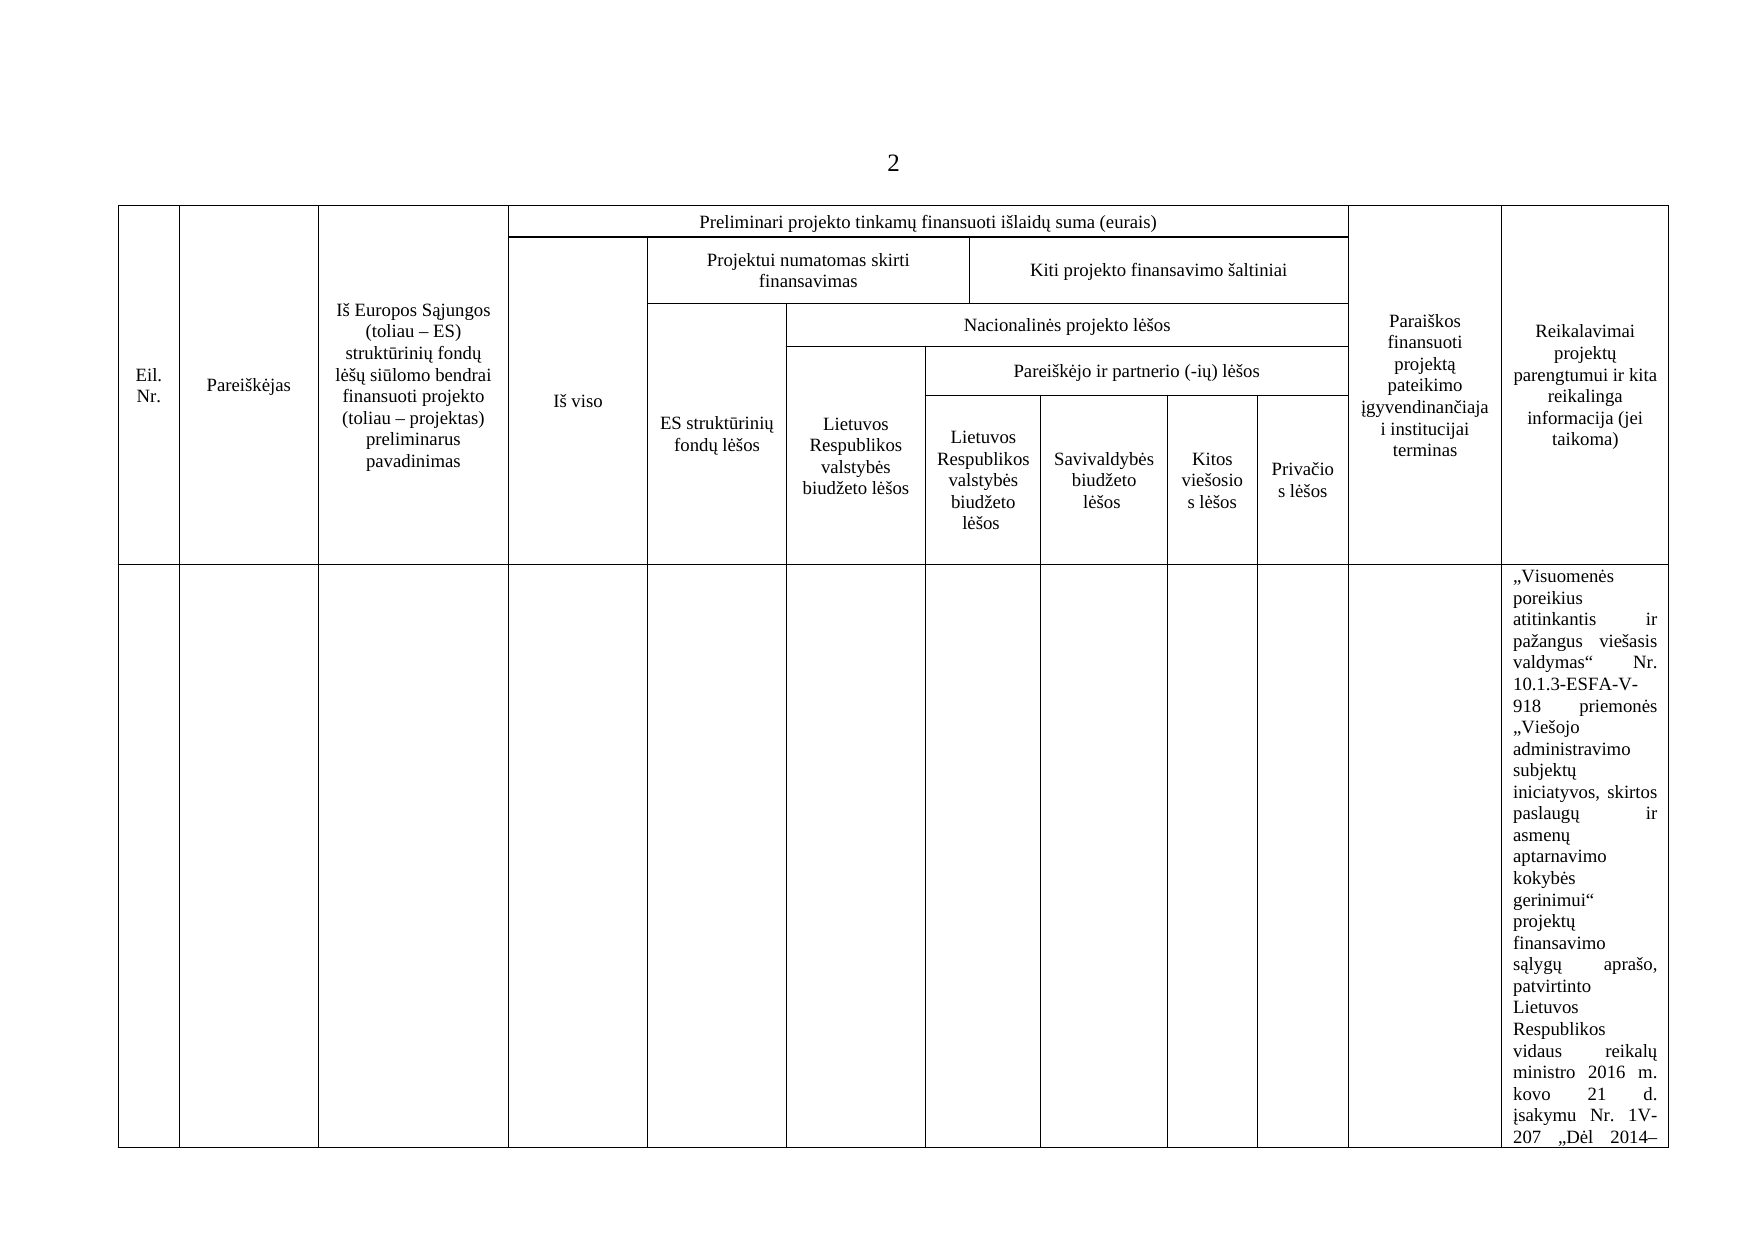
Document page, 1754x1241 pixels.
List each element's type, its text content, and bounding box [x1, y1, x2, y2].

table_header Pareiškėjas [180, 206, 318, 564]
table_cell [180, 565, 318, 1147]
table_cell „Visuomenės poreikius atitinkantis ir pažangus viešasis valdymas“ Nr. 10.1.3-ESFA-V-918 priemonės „Viešojo administravimo subjektų iniciatyvos, skirtos paslaugų ir asmenų aptarnavimo kokybės gerinimui“ projektų finansavimo sąlygų aprašo, patvirtinto Lietuvos Respublikos vidaus reikalų ministro 2016 m. kovo 21 d. įsakymu Nr. 1V-207 „Dėl 2014– [1502, 565, 1668, 1147]
table_cell Privačios lėšos [1258, 396, 1348, 564]
table_cell [926, 565, 1040, 1147]
table_cell ES struktūrinių fondų lėšos [648, 304, 786, 564]
table_cell [319, 565, 508, 1147]
table_cell [648, 565, 786, 1147]
table_cell Lietuvos Respublikos valstybės biudžeto lėšos [926, 396, 1040, 564]
table_cell [1258, 565, 1348, 1147]
table_cell Lietuvos Respublikos valstybės biudžeto lėšos [787, 347, 925, 564]
table_cell Kitos viešosios lėšos [1168, 396, 1257, 564]
table_cell Pareiškėjo ir partnerio (-ių) lėšos [926, 347, 1348, 394]
table_cell Savivaldybės biudžeto lėšos [1041, 396, 1167, 564]
table_cell [787, 565, 925, 1147]
table_cell [509, 565, 647, 1147]
table_cell Iš viso [509, 238, 647, 564]
table_cell Projektui numatomas skirti finansavimas [648, 238, 969, 303]
table_header Eil. Nr. [119, 206, 179, 564]
table_cell Nacionalinės projekto lėšos [787, 304, 1348, 346]
table_cell [1168, 565, 1257, 1147]
table_cell [1349, 565, 1501, 1147]
table_cell [119, 565, 179, 1147]
table_header Preliminari projekto tinkamų finansuoti išlaidų suma (eurais) [509, 206, 1348, 236]
table_header Iš Europos Sąjungos (toliau – ES) struktūrinių fondų lėšų siūlomo bendrai finansuoti projekto (toliau – projektas) preliminarus pavadinimas [319, 206, 508, 564]
table_header Reikalavimai projektų parengtumui ir kita reikalinga informacija (jei taikoma) [1502, 206, 1668, 564]
table_header Paraiškos finansuoti projektą pateikimo įgyvendinančiajai institucijai terminas [1349, 206, 1501, 564]
table_cell [1041, 565, 1167, 1147]
table_cell Kiti projekto finansavimo šaltiniai [970, 238, 1348, 303]
